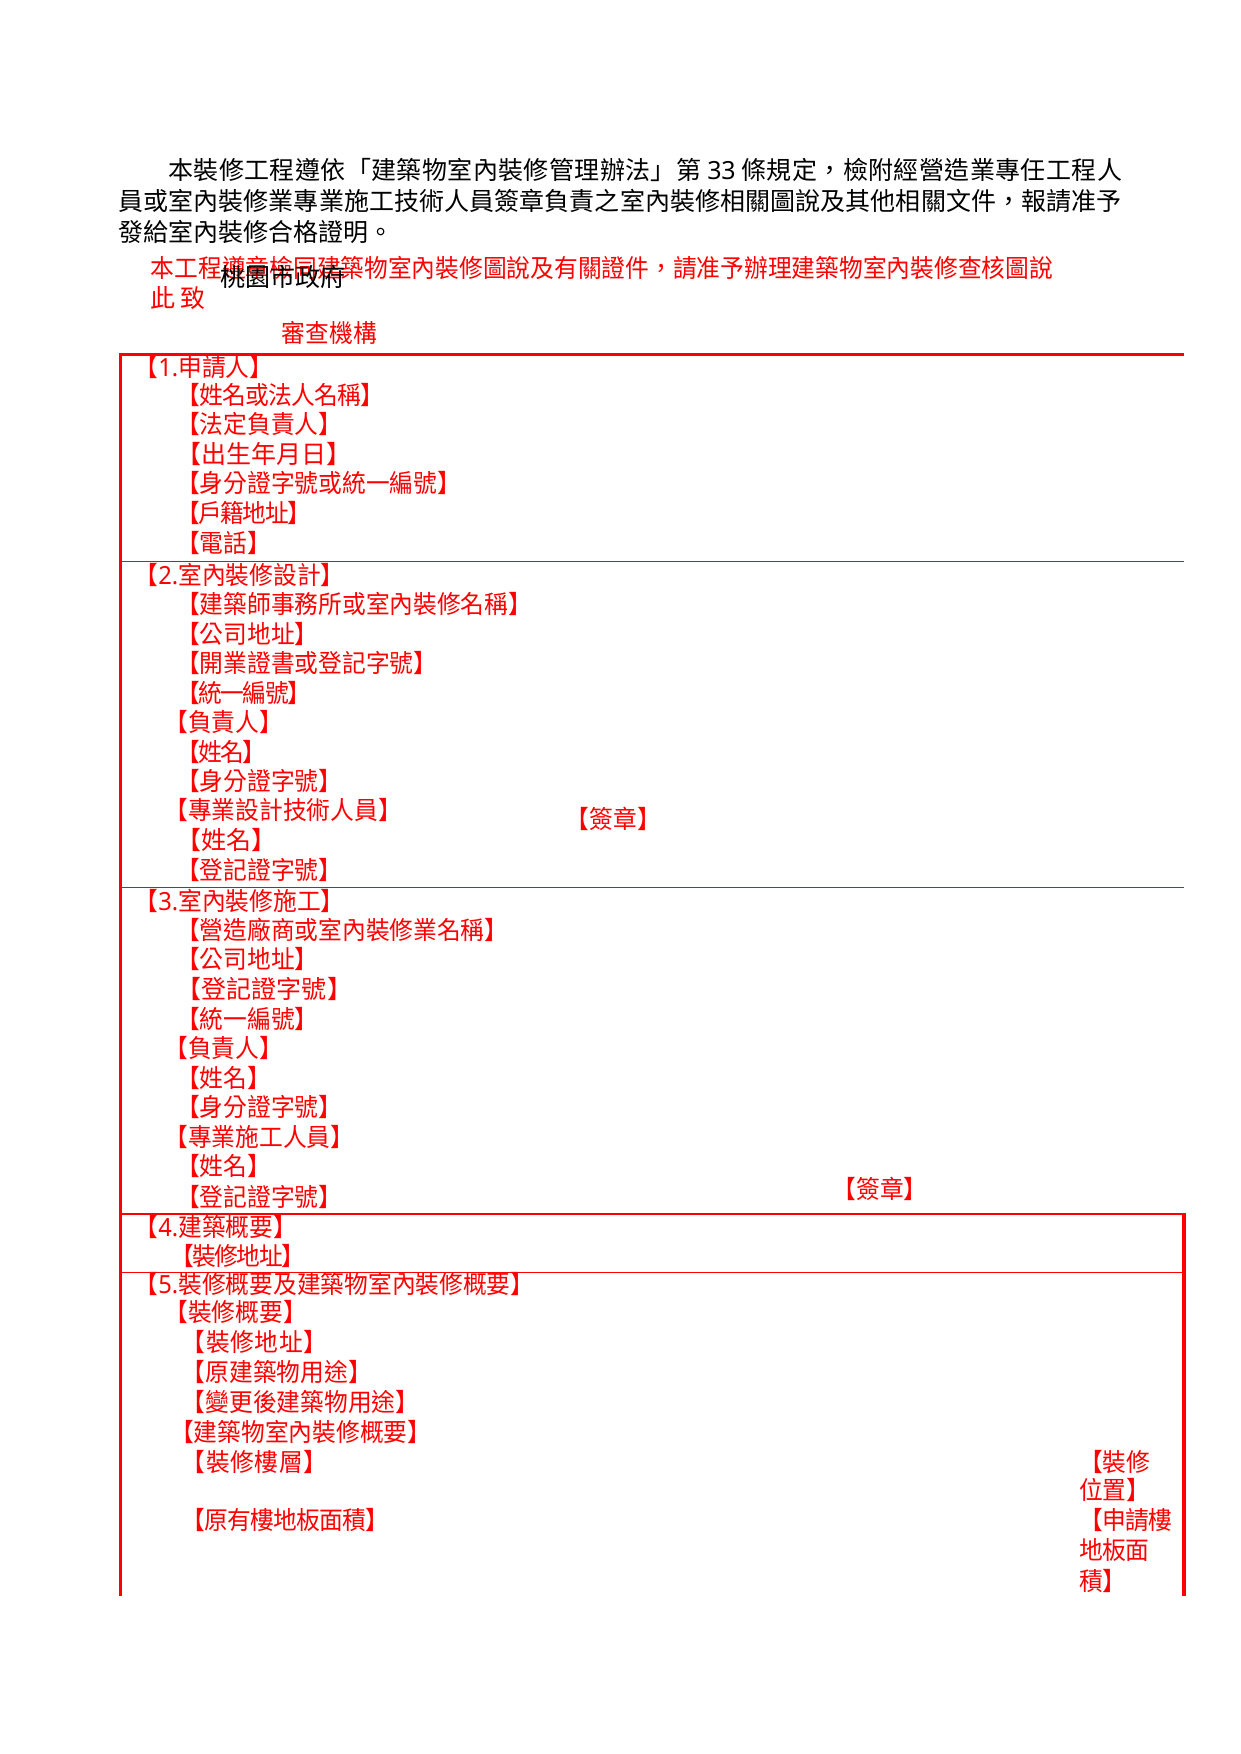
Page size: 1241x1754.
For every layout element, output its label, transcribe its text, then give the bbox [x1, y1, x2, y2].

table_cell 【電話】 [122, 530, 1184, 561]
table_cell 【簽章】 [797, 888, 1040, 1213]
text 本工程遵章檢同建築物室內裝修圖說及有關證件，請准予辦理建築物室內裝修查核圖說 [151, 252, 1122, 284]
text 審查機構 [282, 314, 1122, 350]
table_cell 【3.室內裝修施工】 【營造廠商或室內裝修業名稱】 【公司地址】 【登記證字號】 【統一編號】 【負責人】 【姓名】 【身分證字號】 【專業施工人員】 【姓名】 【登記證字號】 [122, 888, 797, 1213]
table_cell 【裝修位置】 [1040, 1449, 1182, 1505]
table_cell 【變更後建築物用途】 [122, 1390, 1182, 1419]
table_cell 【申請樓地板面積】 [1040, 1505, 1182, 1596]
table_cell 【原有樓地板面積】 [122, 1505, 797, 1596]
table_cell [797, 1449, 1040, 1505]
text 本裝修工程遵依「建築物室內裝修管理辦法」第33條規定，檢附經營造業專任工程人員或室內裝修業專業施工技術人員簽章負責之室內裝修相關圖說及其他相關文件，報請准予發給室內裝修合格證明。 [118, 154, 1122, 248]
table_cell 【建築物室內裝修概要】 [122, 1419, 1182, 1449]
table_cell [797, 1505, 1040, 1596]
table_cell [1040, 888, 1184, 1213]
table_cell 【法定負責人】 [122, 413, 1184, 441]
table_cell 【裝修樓層】 [122, 1449, 797, 1505]
table_cell 【戶籍地址】 [122, 500, 1184, 529]
text 此致 桃園市政府 [151, 284, 1122, 313]
table_cell 【身分證字號或統一編號】 [122, 471, 1184, 500]
table_cell 【2.室內裝修設計】 【建築師事務所或室內裝修名稱】 【公司地址】 【開業證書或登記字號】 【統一編號】 【負責人】 【姓名】 【身分證字號】 【專業設計技術人員】 【姓名】 【簽章】 【登記證字號】 [122, 562, 1184, 887]
table_cell 【出生年月日】 [122, 441, 1184, 471]
table_cell 【裝修地址】 [122, 1329, 1182, 1359]
table_cell 【裝修概要】 [122, 1300, 1182, 1329]
table_cell 【姓名或法人名稱】 [122, 382, 1184, 412]
table_cell 【原建築物用途】 [122, 1359, 1182, 1389]
table_cell 【5.裝修概要及建築物室內裝修概要】 [122, 1273, 1182, 1299]
table_header 【1.申請人】 [122, 356, 1184, 382]
table_cell 【4.建築概要】 【裝修地址】 [122, 1215, 1182, 1272]
